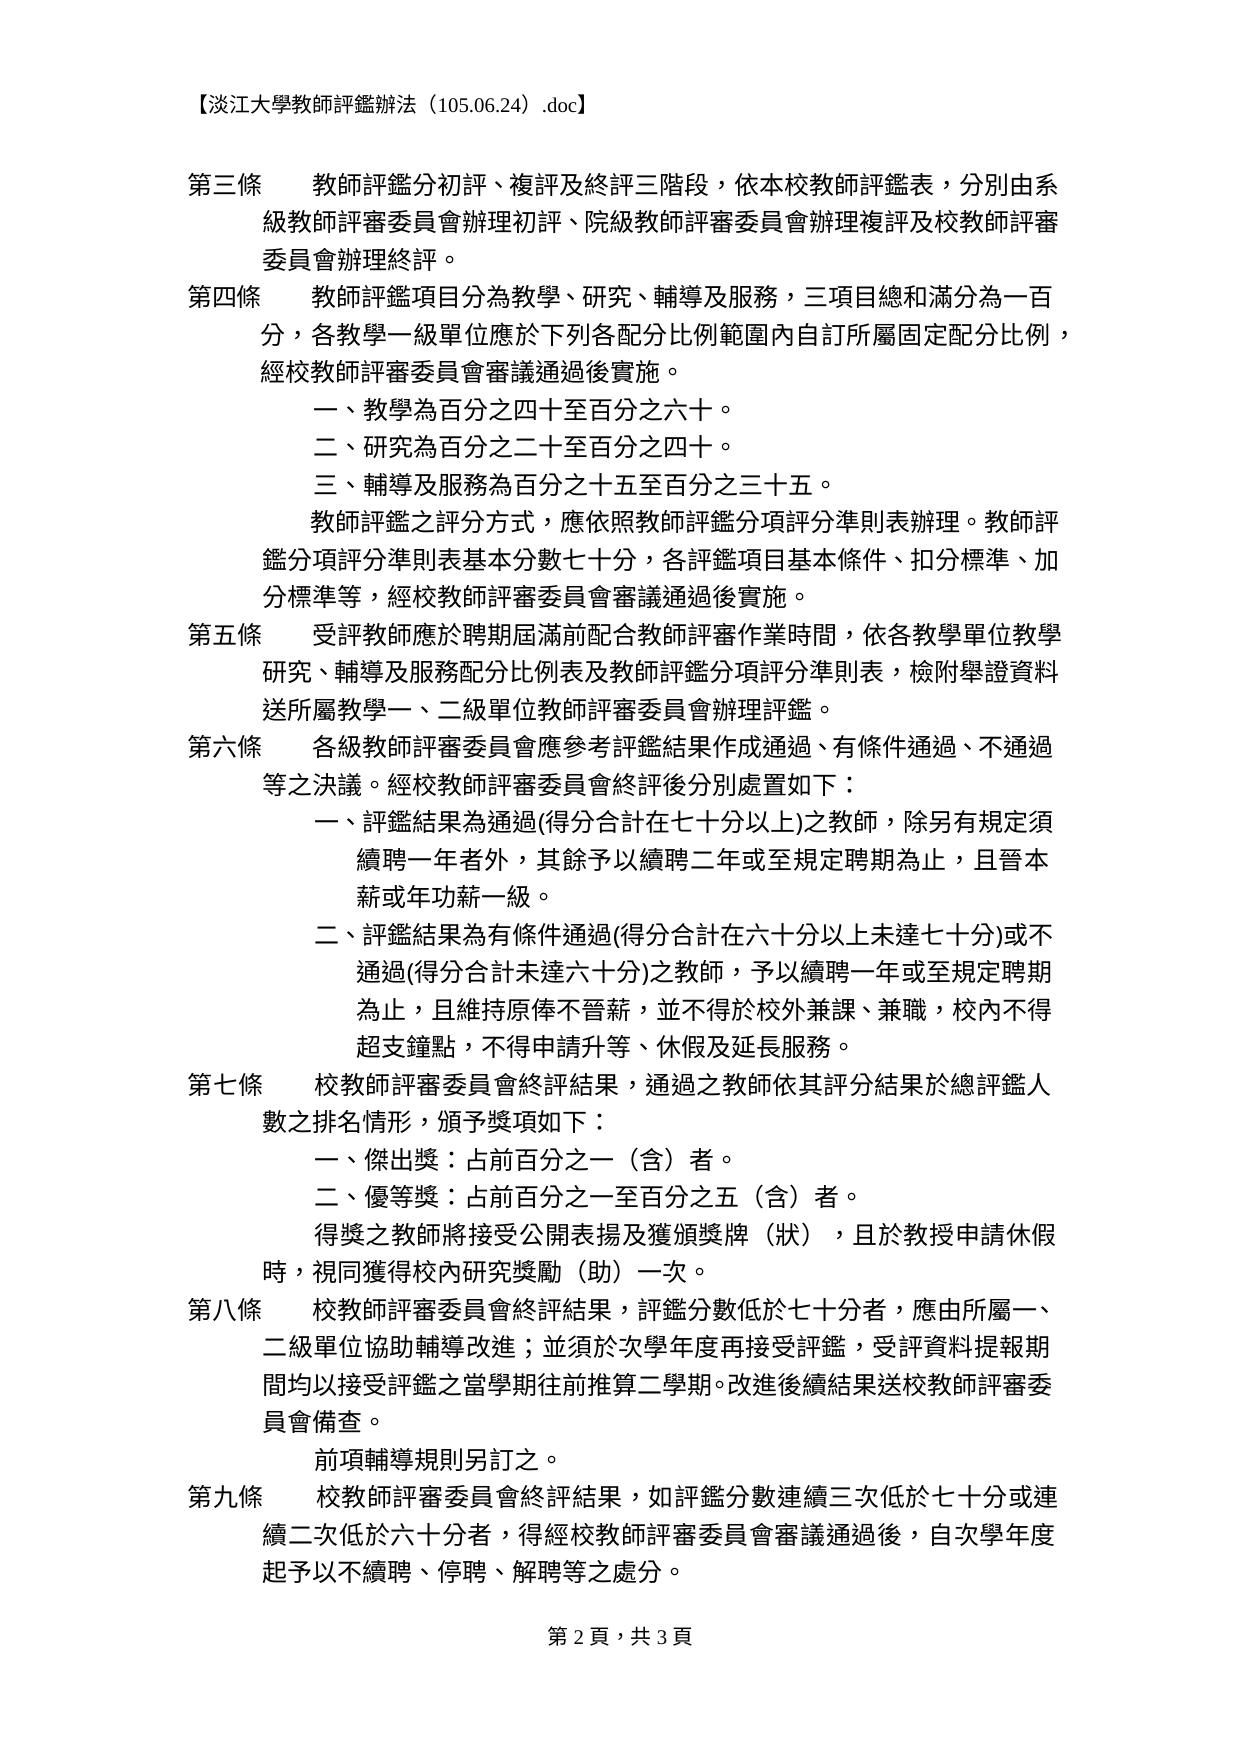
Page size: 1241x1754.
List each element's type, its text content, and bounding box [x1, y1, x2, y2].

text 前項輔導規則另訂之。 [250, 1439, 1059, 1477]
text 第七條 校教師評審委員會終評結果，通過之教師依其評分結果於總評鑑人數之排名情形，頒予獎項如下： [187, 1064, 1053, 1139]
text 第五條 受評教師應於聘期屆滿前配合教師評審作業時間，依各教學單位教學、研究、輔導及服務配分比例表及教師評鑑分項評分準則表，檢附舉證資料送所屬教學一、二級單位教師評審委員會辦理評鑑。 [187, 614, 1059, 727]
text 第八條 校教師評審委員會終評結果，評鑑分數低於七十分者，應由所屬一、二級單位協助輔導改進；並須於次學年度再接受評鑑，受評資料提報期間均以接受評鑑之當學期往前推算二學期。改進後續結果送校教師評審委員會備查。 [187, 1289, 1053, 1439]
text 二、評鑑結果為有條件通過(得分合計在六十分以上未達七十分)或不通過(得分合計未達六十分)之教師，予以續聘一年或至規定聘期為止，且維持原俸不晉薪，並不得於校外兼課、兼職，校內不得超支鐘點，不得申請升等、休假及延長服務。 [314, 914, 1053, 1064]
text 第三條 教師評鑑分初評、複評及終評三階段，依本校教師評鑑表，分別由系級教師評審委員會辦理初評、院級教師評審委員會辦理複評及校教師評審委員會辦理終評。 [187, 164, 1059, 277]
text 第四條 教師評鑑項目分為教學、研究、輔導及服務，三項目總和滿分為一百分，各教學一級單位應於下列各配分比例範圍內自訂所屬固定配分比例，經校教師評審委員會審議通過後實施。 [187, 277, 1053, 389]
text 得獎之教師將接受公開表揚及獲頒獎牌（狀），且於教授申請休假時，視同獲得校內研究獎勵（助）一次。 [262, 1214, 1059, 1289]
text 二、優等獎：占前百分之一至百分之五（含）者。 [314, 1177, 1053, 1214]
text 一、評鑑結果為通過(得分合計在七十分以上)之教師，除另有規定須續聘一年者外，其餘予以續聘二年或至規定聘期為止，且晉本薪或年功薪一級。 [314, 802, 1053, 914]
text 一、傑出獎：占前百分之一（含）者。 [314, 1139, 1053, 1177]
text 三、輔導及服務為百分之十五至百分之三十五。 [313, 464, 1053, 502]
text 一、教學為百分之四十至百分之六十。 [313, 389, 1053, 427]
text 教師評鑑之評分方式，應依照教師評鑑分項評分準則表辦理。教師評鑑分項評分準則表基本分數七十分，各評鑑項目基本條件、扣分標準、加分標準等，經校教師評審委員會審議通過後實施。 [262, 502, 1059, 614]
text 二、研究為百分之二十至百分之四十。 [313, 427, 1053, 464]
text 第六條 各級教師評審委員會應參考評鑑結果作成通過、有條件通過、不通過等之決議。經校教師評審委員會終評後分別處置如下： [187, 727, 1053, 802]
text 第九條 校教師評審委員會終評結果，如評鑑分數連續三次低於七十分或連續二次低於六十分者，得經校教師評審委員會審議通過後，自次學年度起予以不續聘、停聘、解聘等之處分。 [187, 1477, 1059, 1589]
